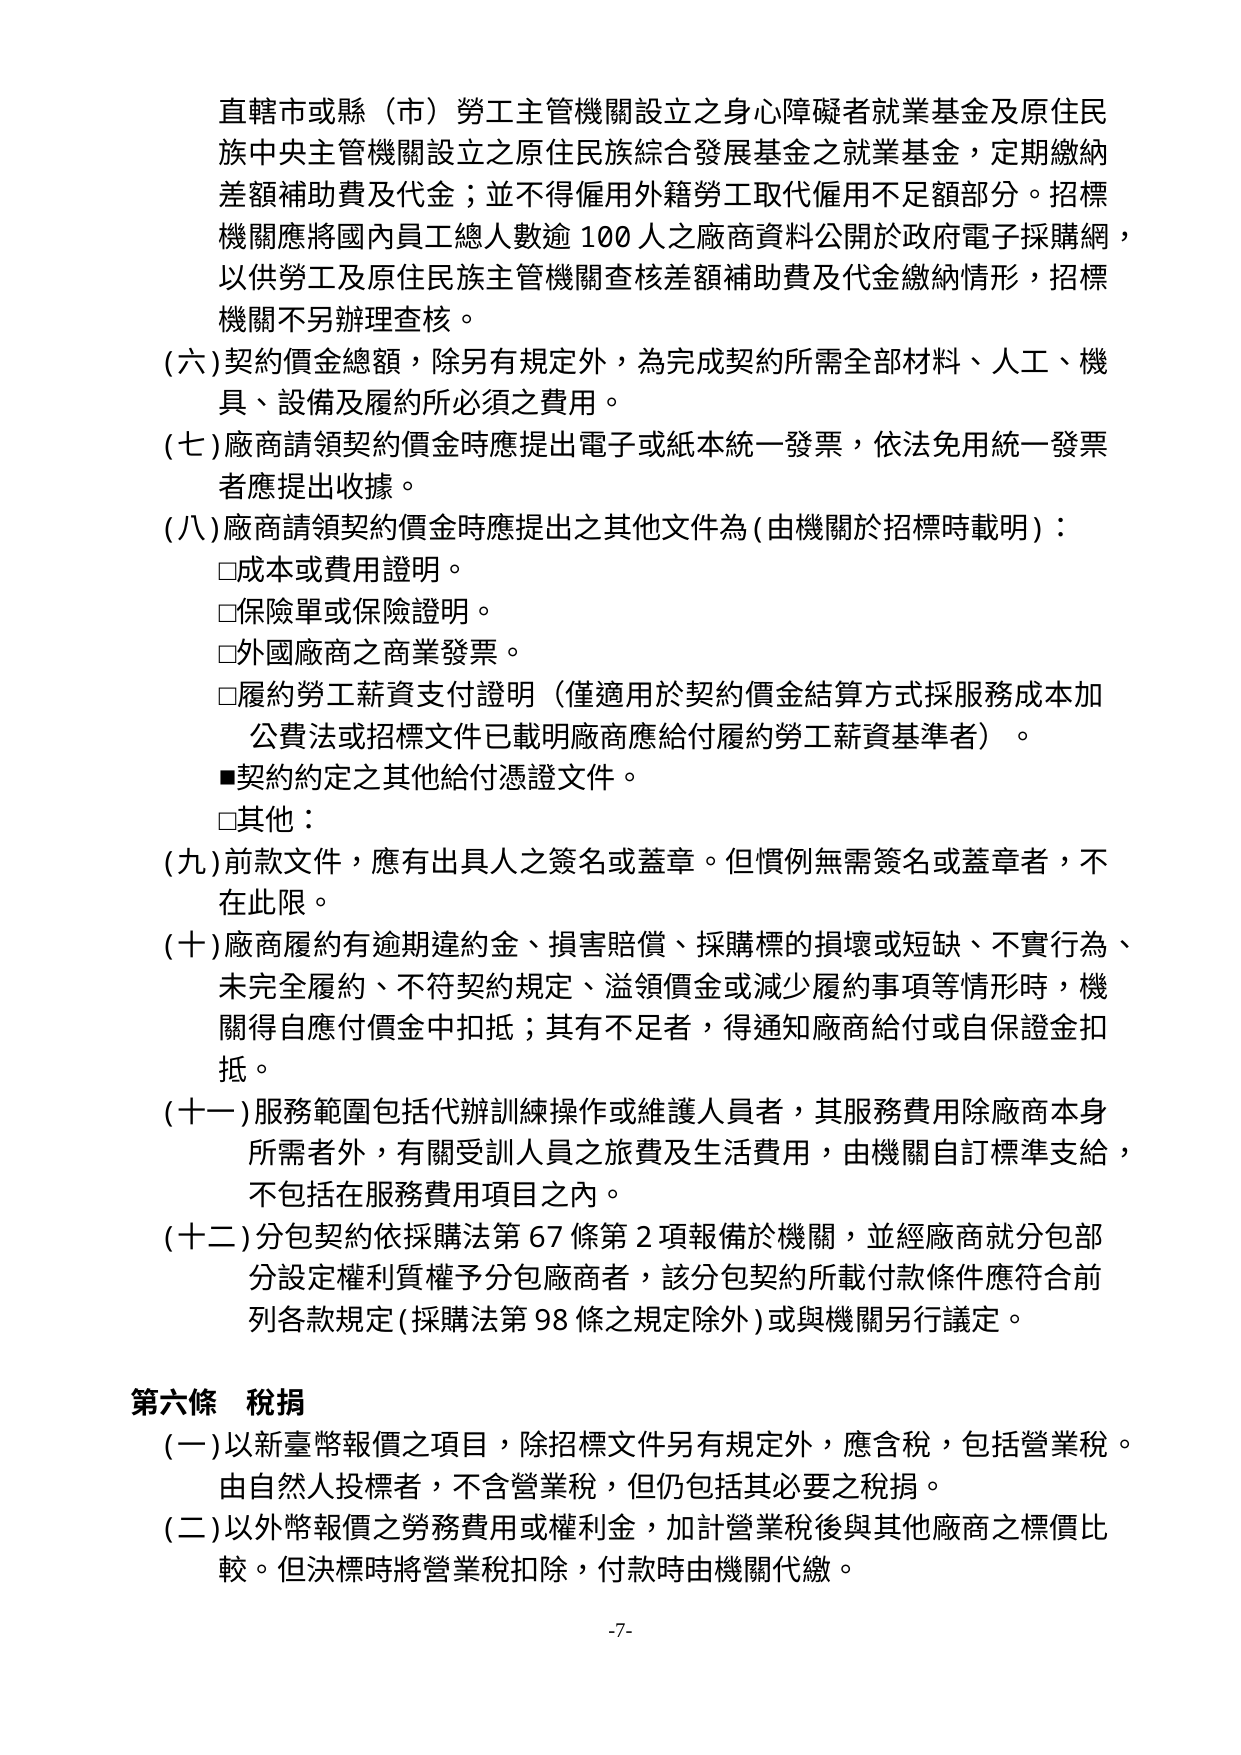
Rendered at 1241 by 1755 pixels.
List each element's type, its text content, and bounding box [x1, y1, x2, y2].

text (八)廠商請領契約價金時應提出之其他文件為(由機關於招標時載明)： [159, 505, 1110, 547]
text (五)廠商應依身心障礙者權益保障法、原住民族工作權保障法及採購法規定僱用身心障礙者及原住民。僱用不足者，應依規定分別向所在地之直轄市或縣（市）勞工主管機關設立之身心障礙者就業基金及原住民族中央主管機關設立之原住民族綜合發展基金之就業基金，定期繳納差額補助費及代金；並不得僱用外籍勞工取代僱用不足額部分。招標機關應將國內員工總人數逾100人之廠商資料公開於政府電子採購網，以供勞工及原住民族主管機關查核差額補助費及代金繳納情形，招標機關不另辦理查核。 [159, 89, 1110, 339]
text (十)廠商履約有逾期違約金、損害賠償、採購標的損壞或短缺、不實行為、未完全履約、不符契約規定、溢領價金或減少履約事項等情形時，機關得自應付價金中扣抵；其有不足者，得通知廠商給付或自保證金扣抵。 [159, 922, 1110, 1089]
text (十二)分包契約依採購法第67條第2項報備於機關，並經廠商就分包部分設定權利質權予分包廠商者，該分包契約所載付款條件應符合前列各款規定(採購法第98條之規定除外)或與機關另行議定。 [159, 1214, 1104, 1339]
text □外國廠商之商業發票。 [218, 630, 1104, 672]
text □履約勞工薪資支付證明（僅適用於契約價金結算方式採服務成本加公費法或招標文件已載明廠商應給付履約勞工薪資基準者）。 [218, 672, 1104, 755]
text (九)前款文件，應有出具人之簽名或蓋章。但慣例無需簽名或蓋章者，不在此限。 [159, 839, 1110, 922]
text □其他： [218, 797, 1104, 839]
text ■契約約定之其他給付憑證文件。 [218, 755, 1104, 797]
text 第六條 稅捐 [130, 1380, 1110, 1422]
text (十一)服務範圍包括代辦訓練操作或維護人員者，其服務費用除廠商本身所需者外，有關受訓人員之旅費及生活費用，由機關自訂標準支給，不包括在服務費用項目之內。 [159, 1089, 1110, 1214]
text (六)契約價金總額，除另有規定外，為完成契約所需全部材料、人工、機具、設備及履約所必須之費用。 [159, 339, 1110, 422]
text □保險單或保險證明。 [218, 589, 1104, 630]
text □成本或費用證明。 [218, 547, 1104, 589]
text (七)廠商請領契約價金時應提出電子或紙本統一發票，依法免用統一發票者應提出收據。 [159, 422, 1110, 505]
text (二)以外幣報價之勞務費用或權利金，加計營業稅後與其他廠商之標價比較。但決標時將營業稅扣除，付款時由機關代繳。 [159, 1505, 1110, 1589]
text (一)以新臺幣報價之項目，除招標文件另有規定外，應含稅，包括營業稅。由自然人投標者，不含營業稅，但仍包括其必要之稅捐。 [159, 1422, 1110, 1505]
